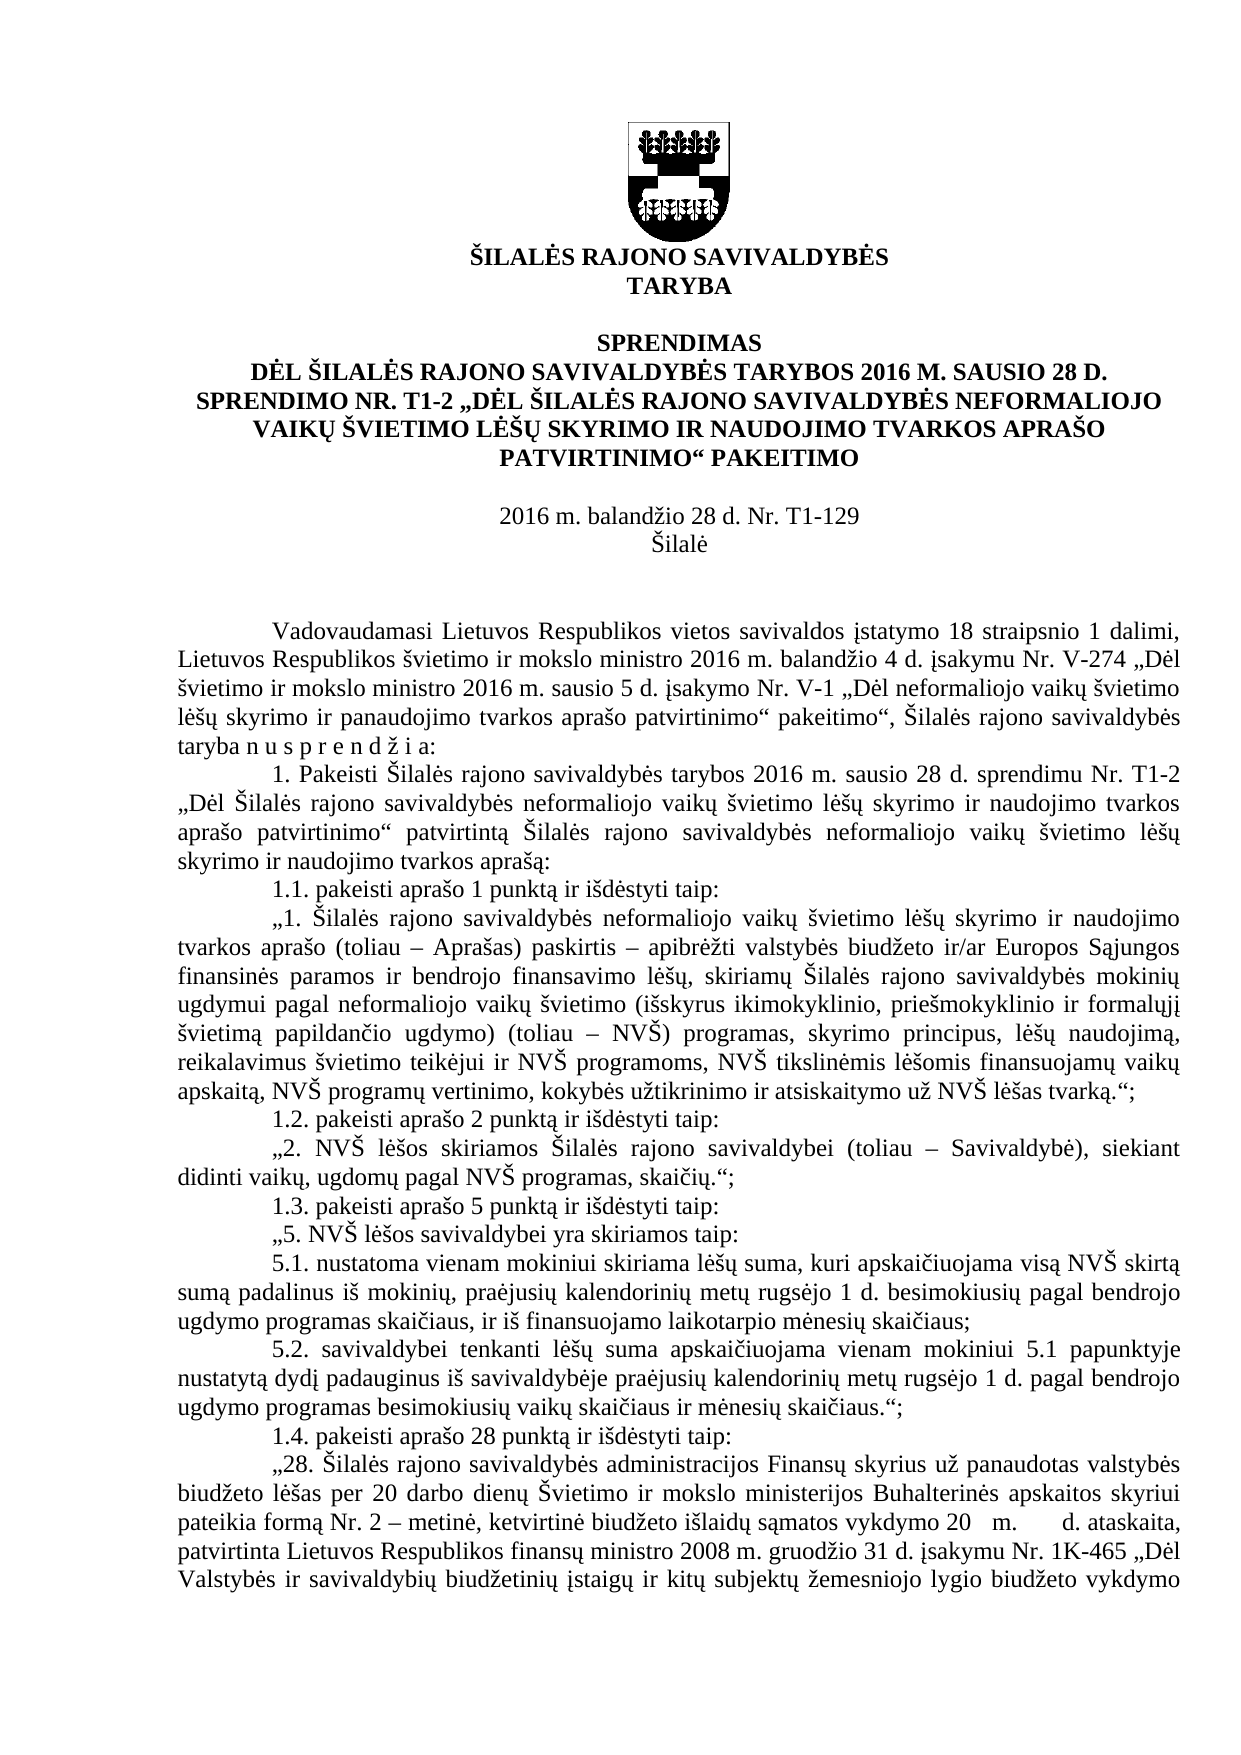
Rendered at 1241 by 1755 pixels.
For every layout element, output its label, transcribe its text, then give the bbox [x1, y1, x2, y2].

text „5. NVŠ lėšos savivaldybei yra skiriamos taip: [177, 1219, 1181, 1248]
text „28. Šilalės rajono savivaldybės administracijos Finansų skyrius už panaudotas valstybės biudžeto lėšas per 20 darbo dienų Švietimo ir mokslo ministerijos Buhalterinės apskaitos skyriui pateikia formą Nr. 2 – metinė, ketvirtinė biudžeto išlaidų sąmatos vykdymo 20 m. d. ataskaita, patvirtinta Lietuvos Respublikos finansų ministro 2008 m. gruodžio 31 d. įsakymu Nr. 1K-465 „Dėl Valstybės ir savivaldybių biudžetinių įstaigų ir kitų subjektų žemesniojo lygio biudžeto vykdymo [177, 1449, 1181, 1593]
text DĖL ŠILALĖS RAJONO SAVIVALDYBĖS TARYBOS 2016 M. SAUSIO 28 D. SPRENDIMO NR. T1-2 „DĖL ŠILALĖS RAJONO SAVIVALDYBĖS NEFORMALIOJO VAIKŲ ŠVIETIMO LĖŠŲ SKYRIMO IR NAUDOJIMO TVARKOS APRAŠO PATVIRTINIMO“ PAKEITIMO [177, 357, 1181, 472]
text 1.1. pakeisti aprašo 1 punktą ir išdėstyti taip: [177, 874, 1181, 903]
text 5.2. savivaldybei tenkanti lėšų suma apskaičiuojama vienam mokiniui 5.1 papunktyje nustatytą dydį padauginus iš savivaldybėje praėjusių kalendorinių metų rugsėjo 1 d. pagal bendrojo ugdymo programas besimokiusių vaikų skaičiaus ir mėnesių skaičiaus.“; [177, 1334, 1181, 1421]
text 5.1. nustatoma vienam mokiniui skiriama lėšų suma, kuri apskaičiuojama visą NVŠ skirtą sumą padalinus iš mokinių, praėjusių kalendorinių metų rugsėjo 1 d. besimokiusių pagal bendrojo ugdymo programas skaičiaus, ir iš finansuojamo laikotarpio mėnesių skaičiaus; [177, 1248, 1181, 1334]
text „1. Šilalės rajono savivaldybės neformaliojo vaikų švietimo lėšų skyrimo ir naudojimo tvarkos aprašo (toliau – Aprašas) paskirtis – apibrėžti valstybės biudžeto ir/ar Europos Sąjungos finansinės paramos ir bendrojo finansavimo lėšų, skiriamų Šilalės rajono savivaldybės mokinių ugdymui pagal neformaliojo vaikų švietimo (išskyrus ikimokyklinio, priešmokyklinio ir formalųjį švietimą papildančio ugdymo) (toliau – NVŠ) programas, skyrimo principus, lėšų naudojimą, reikalavimus švietimo teikėjui ir NVŠ programoms, NVŠ tikslinėmis lėšomis finansuojamų vaikų apskaitą, NVŠ programų vertinimo, kokybės užtikrinimo ir atsiskaitymo už NVŠ lėšas tvarką.“; [177, 903, 1181, 1104]
text 1.2. pakeisti aprašo 2 punktą ir išdėstyti taip: [177, 1104, 1181, 1133]
text 2016 m. balandžio 28 d. Nr. T1-129 [177, 501, 1181, 529]
text 1.3. pakeisti aprašo 5 punktą ir išdėstyti taip: [177, 1191, 1181, 1219]
text TARYBA [177, 271, 1181, 299]
text ŠILALĖS RAJONO SAVIVALDYBĖS [177, 242, 1181, 271]
text 1.4. pakeisti aprašo 28 punktą ir išdėstyti taip: [177, 1421, 1181, 1449]
text 1. Pakeisti Šilalės rajono savivaldybės tarybos 2016 m. sausio 28 d. sprendimu Nr. T1-2 „Dėl Šilalės rajono savivaldybės neformaliojo vaikų švietimo lėšų skyrimo ir naudojimo tvarkos aprašo patvirtinimo“ patvirtintą Šilalės rajono savivaldybės neformaliojo vaikų švietimo lėšų skyrimo ir naudojimo tvarkos aprašą: [177, 759, 1181, 874]
text Šilalė [177, 529, 1181, 558]
text SPRENDIMAS [177, 328, 1181, 357]
text „2. NVŠ lėšos skiriamos Šilalės rajono savivaldybei (toliau – Savivaldybė), siekiant didinti vaikų, ugdomų pagal NVŠ programas, skaičių.“; [177, 1133, 1181, 1191]
text Vadovaudamasi Lietuvos Respublikos vietos savivaldos įstatymo 18 straipsnio 1 dalimi, Lietuvos Respublikos švietimo ir mokslo ministro 2016 m. balandžio 4 d. įsakymu Nr. V-274 „Dėl švietimo ir mokslo ministro 2016 m. sausio 5 d. įsakymo Nr. V-1 „Dėl neformaliojo vaikų švietimo lėšų skyrimo ir panaudojimo tvarkos aprašo patvirtinimo“ pakeitimo“, Šilalės rajono savivaldybės taryba nusprendžia: [177, 616, 1181, 759]
